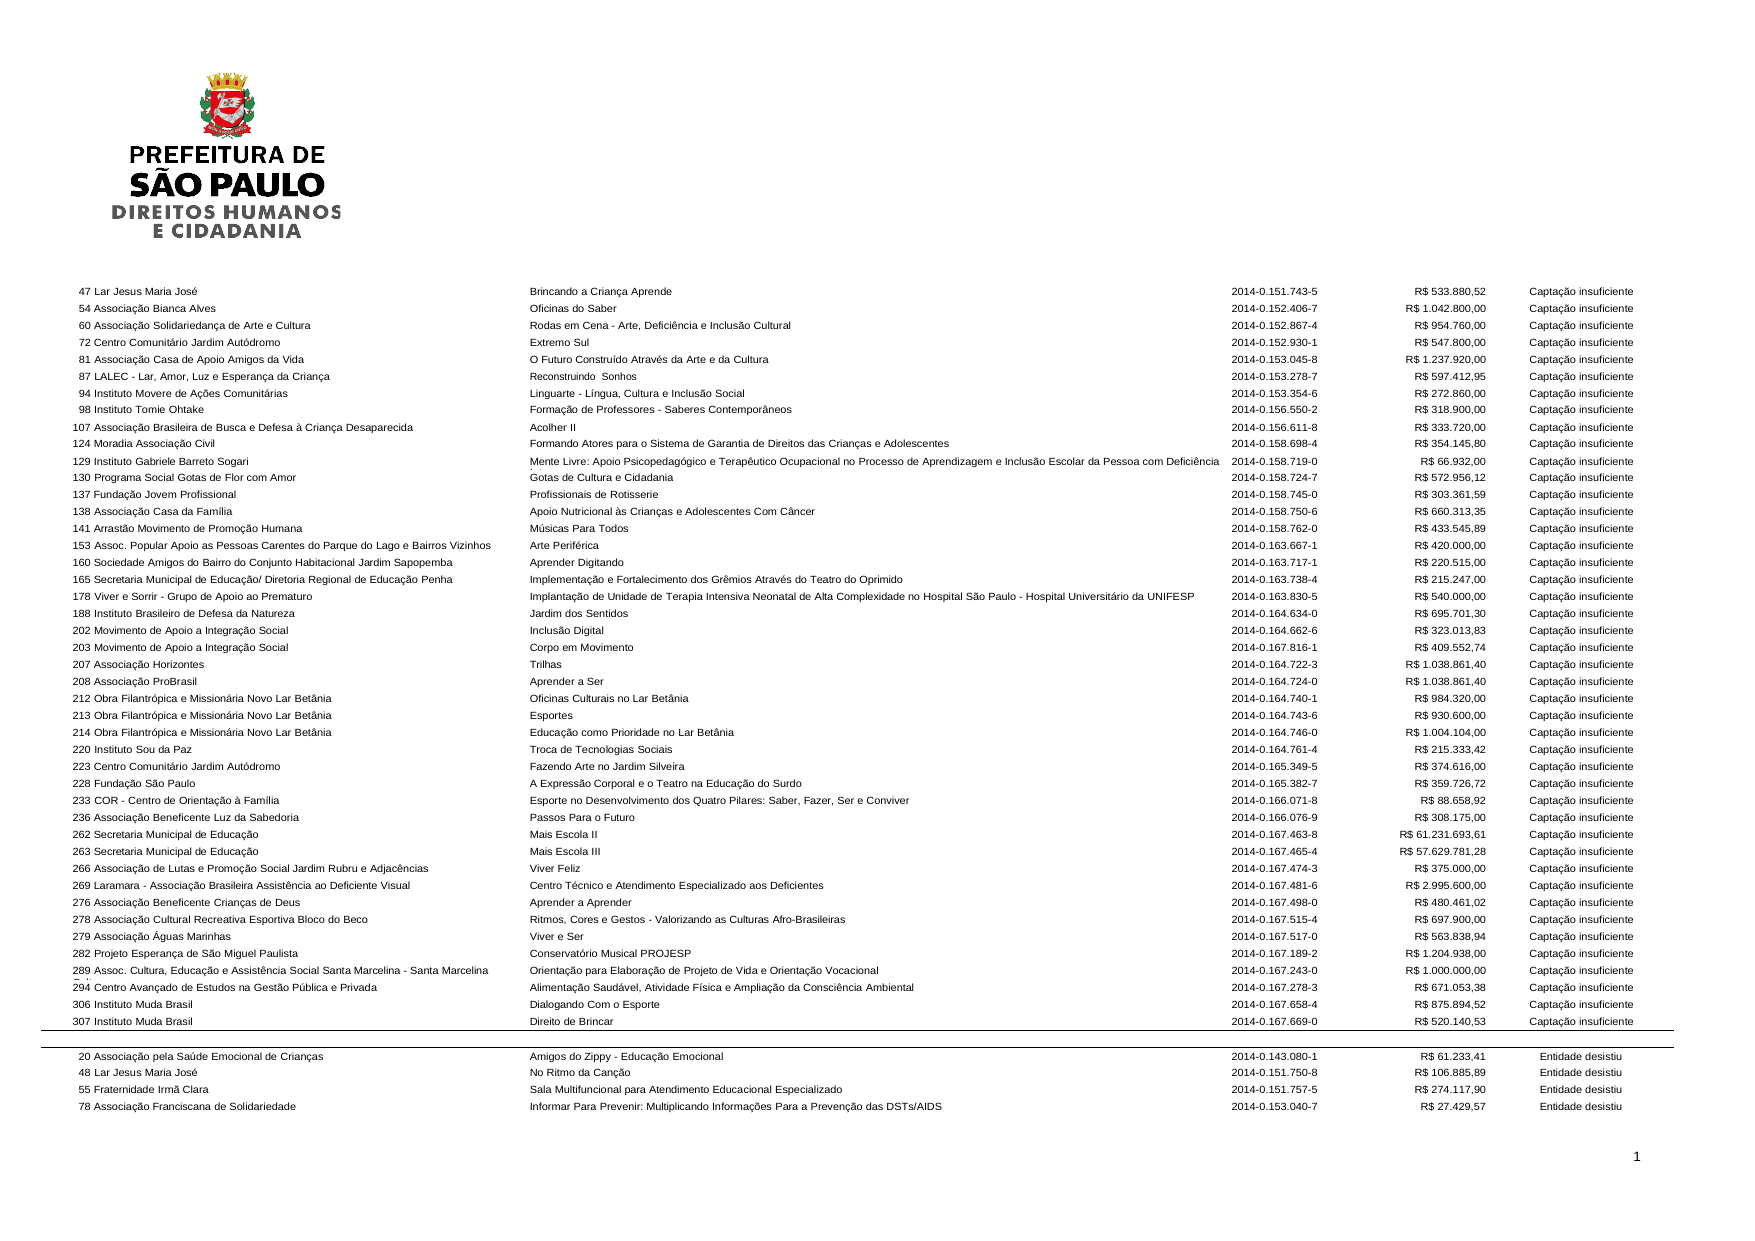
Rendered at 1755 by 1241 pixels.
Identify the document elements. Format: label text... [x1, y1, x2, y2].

table_cell 2014-0.158.698-4 [1228, 436, 1358, 453]
table_cell Captação insuficiente [1507, 996, 1674, 1013]
table_cell Captação insuficiente [1507, 929, 1674, 945]
table_cell Aprender Digitando [526, 555, 1228, 572]
table_cell 207 Associação Horizontes [41, 657, 526, 674]
table_cell 2014-0.153.278-7 [1228, 368, 1358, 385]
table_cell 203 Movimento de Apoio a Integração Social [41, 640, 526, 657]
table_cell Esporte no Desenvolvimento dos Quatro Pilares: Saber, Fazer, Ser e Conviver [526, 793, 1228, 809]
table_cell 2014-0.165.349-5 [1228, 759, 1358, 776]
table_cell 2014-0.164.634-0 [1228, 606, 1358, 623]
table_cell R$ 420.000,00 [1358, 538, 1507, 555]
table_cell Captação insuficiente [1507, 555, 1674, 572]
table_cell 141 Arrastão Movimento de Promoção Humana [41, 521, 526, 538]
table_cell 2014-0.167.278-3 [1228, 979, 1358, 996]
table_cell Captação insuficiente [1507, 385, 1674, 402]
table_cell Captação insuficiente [1507, 759, 1674, 776]
table_cell Captação insuficiente [1507, 844, 1674, 861]
table_cell 307 Instituto Muda Brasil [41, 1013, 526, 1030]
table_cell 2014-0.153.045-8 [1228, 351, 1358, 368]
table_cell 2014-0.151.750-8 [1228, 1065, 1358, 1081]
table_cell Captação insuficiente [1507, 606, 1674, 623]
table_cell R$ 433.545,89 [1358, 521, 1507, 538]
table_cell Captação insuficiente [1507, 657, 1674, 674]
table_cell Alimentação Saudável, Atividade Física e Ampliação da Consciência Ambiental [526, 979, 1228, 996]
table_cell 2014-0.164.746-0 [1228, 725, 1358, 742]
table_cell 153 Assoc. Popular Apoio as Pessoas Carentes do Parque do Lago e Bairros Vizinhos [41, 538, 526, 555]
table_cell Formação de Professores - Saberes Contemporâneos [526, 402, 1228, 419]
table_cell 276 Associação Beneficente Crianças de Deus [41, 895, 526, 911]
table_cell 213 Obra Filantrópica e Missionária Novo Lar Betânia [41, 708, 526, 725]
table_cell R$ 984.320,00 [1358, 691, 1507, 708]
table_cell 129 Instituto Gabriele Barreto Sogari [41, 453, 526, 470]
table_cell Dialogando Com o Esporte [526, 996, 1228, 1013]
table_cell Aprender a Ser [526, 674, 1228, 691]
table_cell 60 Associação Solidariedança de Arte e Cultura [41, 317, 526, 334]
table_cell 306 Instituto Muda Brasil [41, 996, 526, 1013]
table_cell 2014-0.163.717-1 [1228, 555, 1358, 572]
table_cell Entidade desistiu [1507, 1099, 1674, 1115]
table_cell 55 Fraternidade Irmã Clara [41, 1081, 526, 1098]
table_cell R$ 671.053,38 [1358, 979, 1507, 996]
table_cell Captação insuficiente [1507, 725, 1674, 742]
table_cell 2014-0.167.481-6 [1228, 878, 1358, 894]
table_cell 130 Programa Social Gotas de Flor com Amor [41, 470, 526, 487]
table_cell 2014-0.164.662-6 [1228, 623, 1358, 640]
table_cell Captação insuficiente [1507, 691, 1674, 708]
table_cell 2014-0.166.071-8 [1228, 793, 1358, 809]
table_cell 2014-0.158.750-6 [1228, 504, 1358, 521]
table_cell R$ 359.726,72 [1358, 776, 1507, 793]
table_cell Captação insuficiente [1507, 368, 1674, 385]
table_cell No Ritmo da Canção [526, 1065, 1228, 1081]
table_cell Captação insuficiente [1507, 453, 1674, 470]
table_cell R$ 27.429,57 [1358, 1099, 1507, 1115]
table_cell 278 Associação Cultural Recreativa Esportiva Bloco do Beco [41, 911, 526, 928]
table_cell Gotas de Cultura e Cidadania [526, 470, 1228, 487]
table_cell Centro Técnico e Atendimento Especializado aos Deficientes [526, 878, 1228, 894]
table_cell 202 Movimento de Apoio a Integração Social [41, 623, 526, 640]
table_header R$ 533.880,52 [1358, 276, 1507, 300]
table_cell 266 Associação de Lutas e Promoção Social Jardim Rubru e Adjacências [41, 861, 526, 877]
table_cell Mais Escola II [526, 827, 1228, 843]
table_cell Implantação de Unidade de Terapia Intensiva Neonatal de Alta Complexidade no Hospital São Paulo - Hospital Universitário da UNIFESP [526, 589, 1228, 606]
table_cell R$ 1.237.920,00 [1358, 351, 1507, 368]
table_cell R$ 660.313,35 [1358, 504, 1507, 521]
table_cell Captação insuficiente [1507, 572, 1674, 589]
table_cell 94 Instituto Movere de Ações Comunitárias [41, 385, 526, 402]
table_cell R$ 375.000,00 [1358, 861, 1507, 877]
table_cell Corpo em Movimento [526, 640, 1228, 657]
table_cell 269 Laramara - Associação Brasileira Assistência ao Deficiente Visual [41, 878, 526, 894]
table_cell Mais Escola III [526, 844, 1228, 861]
table_header Captação insuficiente [1507, 276, 1674, 300]
table_cell Troca de Tecnologias Sociais [526, 742, 1228, 759]
table_cell Captação insuficiente [1507, 963, 1674, 979]
table_cell Captação insuficiente [1507, 589, 1674, 606]
table_cell 2014-0.167.474-3 [1228, 861, 1358, 877]
table_cell 124 Moradia Associação Civil [41, 436, 526, 453]
table_cell 2014-0.152.867-4 [1228, 317, 1358, 334]
table_cell 2014-0.164.724-0 [1228, 674, 1358, 691]
table_cell 2014-0.167.669-0 [1228, 1013, 1358, 1030]
table_cell 78 Associação Franciscana de Solidariedade [41, 1099, 526, 1115]
table_cell 137 Fundação Jovem Profissional [41, 487, 526, 504]
table_cell 279 Associação Águas Marinhas [41, 929, 526, 945]
table_cell Oficinas do Saber [526, 300, 1228, 317]
table_cell R$ 333.720,00 [1358, 419, 1507, 436]
table_cell Aprender a Aprender [526, 895, 1228, 911]
table_header Brincando a Criança Aprende [526, 276, 1228, 300]
table_cell R$ 480.461,02 [1358, 895, 1507, 911]
table_cell 2014-0.164.743-6 [1228, 708, 1358, 725]
table_cell 2014-0.165.382-7 [1228, 776, 1358, 793]
table_cell R$ 547.800,00 [1358, 334, 1507, 351]
table_cell Entidade desistiu [1507, 1081, 1674, 1098]
table_cell 2014-0.167.243-0 [1228, 963, 1358, 979]
table_cell Esportes [526, 708, 1228, 725]
table_cell 228 Fundação São Paulo [41, 776, 526, 793]
table_cell 282 Projeto Esperança de São Miguel Paulista [41, 945, 526, 962]
table_cell 107 Associação Brasileira de Busca e Defesa à Criança Desaparecida [41, 419, 526, 436]
table_cell Captação insuficiente [1507, 521, 1674, 538]
table_cell 2014-0.153.040-7 [1228, 1099, 1358, 1115]
table_cell Profissionais de Rotisserie [526, 487, 1228, 504]
table_cell R$ 520.140,53 [1358, 1013, 1507, 1030]
table_cell 2014-0.153.354-6 [1228, 385, 1358, 402]
table_cell R$ 1.042.800,00 [1358, 300, 1507, 317]
table_cell Captação insuficiente [1507, 708, 1674, 725]
table_cell 2014-0.158.719-0 [1228, 453, 1358, 470]
table_cell Educação como Prioridade no Lar Betânia [526, 725, 1228, 742]
table_cell Direito de Brincar [526, 1013, 1228, 1030]
table_cell R$ 1.204.938,00 [1358, 945, 1507, 962]
table_cell Músicas Para Todos [526, 521, 1228, 538]
table_cell 72 Centro Comunitário Jardim Autódromo [41, 334, 526, 351]
table_cell R$ 2.995.600,00 [1358, 878, 1507, 894]
table_cell 2014-0.156.550-2 [1228, 402, 1358, 419]
table_cell Captação insuficiente [1507, 623, 1674, 640]
table_cell 178 Viver e Sorrir - Grupo de Apoio ao Prematuro [41, 589, 526, 606]
table_cell Viver e Ser [526, 929, 1228, 945]
table_cell Captação insuficiente [1507, 895, 1674, 911]
table_cell 2014-0.164.722-3 [1228, 657, 1358, 674]
table_cell Captação insuficiente [1507, 793, 1674, 809]
table_cell Orientação para Elaboração de Projeto de Vida e Orientação Vocacional [526, 963, 1228, 979]
table_cell A Expressão Corporal e o Teatro na Educação do Surdo [526, 776, 1228, 793]
table_cell R$ 954.760,00 [1358, 317, 1507, 334]
table_cell Informar Para Prevenir: Multiplicando Informações Para a Prevenção das DSTs/AIDS [526, 1099, 1228, 1115]
table_cell Captação insuficiente [1507, 674, 1674, 691]
table_cell R$ 1.004.104,00 [1358, 725, 1507, 742]
table_cell 2014-0.158.762-0 [1228, 521, 1358, 538]
table_cell R$ 57.629.781,28 [1358, 844, 1507, 861]
table_cell 2014-0.164.761-4 [1228, 742, 1358, 759]
table_cell 236 Associação Beneficente Luz da Sabedoria [41, 810, 526, 827]
table_cell Oficinas Culturais no Lar Betânia [526, 691, 1228, 708]
table_cell Acolher II [526, 419, 1228, 436]
table_cell Captação insuficiente [1507, 470, 1674, 487]
table_cell 48 Lar Jesus Maria José [41, 1065, 526, 1081]
table_cell Arte Periférica [526, 538, 1228, 555]
table_cell R$ 272.860,00 [1358, 385, 1507, 402]
table_cell R$ 597.412,95 [1358, 368, 1507, 385]
table_cell Captação insuficiente [1507, 504, 1674, 521]
table_cell Extremo Sul [526, 334, 1228, 351]
table_cell R$ 274.117,90 [1358, 1081, 1507, 1098]
table_cell 2014-0.158.745-0 [1228, 487, 1358, 504]
table_cell 2014-0.167.658-4 [1228, 996, 1358, 1013]
table_cell 2014-0.167.465-4 [1228, 844, 1358, 861]
table_cell 98 Instituto Tomie Ohtake [41, 402, 526, 419]
table_cell R$ 215.247,00 [1358, 572, 1507, 589]
table_cell 2014-0.158.724-7 [1228, 470, 1358, 487]
table_cell 2014-0.166.076-9 [1228, 810, 1358, 827]
table_header 2014-0.151.743-5 [1228, 276, 1358, 300]
table_cell Jardim dos Sentidos [526, 606, 1228, 623]
table_cell Captação insuficiente [1507, 317, 1674, 334]
table_cell R$ 540.000,00 [1358, 589, 1507, 606]
table_cell 2014-0.167.463-8 [1228, 827, 1358, 843]
table_cell Ritmos, Cores e Gestos - Valorizando as Culturas Afro-Brasileiras [526, 911, 1228, 928]
table_cell R$ 88.658,92 [1358, 793, 1507, 809]
table_cell 54 Associação Bianca Alves [41, 300, 526, 317]
table_cell 2014-0.164.740-1 [1228, 691, 1358, 708]
table_cell Apoio Nutricional às Crianças e Adolescentes Com Câncer [526, 504, 1228, 521]
table_header 20 Associação pela Saúde Emocional de Crianças [41, 1048, 526, 1064]
table_cell 2014-0.167.517-0 [1228, 929, 1358, 945]
table_cell R$ 875.894,52 [1358, 996, 1507, 1013]
table_cell 2014-0.151.757-5 [1228, 1081, 1358, 1098]
table_cell Captação insuficiente [1507, 979, 1674, 996]
table_cell R$ 308.175,00 [1358, 810, 1507, 827]
table_cell R$ 1.038.861,40 [1358, 674, 1507, 691]
table_cell R$ 374.616,00 [1358, 759, 1507, 776]
table_cell Mente Livre: Apoio Psicopedagógico e Terapêutico Ocupacional no Processo de Aprendizagem e Inclusão Escolar da Pessoa com Deficiência Int [526, 453, 1228, 470]
table_cell R$ 1.038.861,40 [1358, 657, 1507, 674]
table_cell 220 Instituto Sou da Paz [41, 742, 526, 759]
table_cell Captação insuficiente [1507, 810, 1674, 827]
table_cell Fazendo Arte no Jardim Silveira [526, 759, 1228, 776]
table_cell R$ 318.900,00 [1358, 402, 1507, 419]
table_cell R$ 572.956,12 [1358, 470, 1507, 487]
table_cell R$ 354.145,80 [1358, 436, 1507, 453]
table_cell 2014-0.167.515-4 [1228, 911, 1358, 928]
table_cell Captação insuficiente [1507, 334, 1674, 351]
table_cell R$ 215.333,42 [1358, 742, 1507, 759]
table_cell Viver Feliz [526, 861, 1228, 877]
table_cell R$ 66.932,00 [1358, 453, 1507, 470]
table_cell Sala Multifuncional para Atendimento Educacional Especializado [526, 1081, 1228, 1098]
table_header 2014-0.143.080-1 [1228, 1048, 1358, 1064]
table_cell Rodas em Cena - Arte, Deficiência e Inclusão Cultural [526, 317, 1228, 334]
table_cell Reconstruindo Sonhos [526, 368, 1228, 385]
table_cell Captação insuficiente [1507, 300, 1674, 317]
table_header R$ 61.233,41 [1358, 1048, 1507, 1064]
table_cell 233 COR - Centro de Orientação à Família [41, 793, 526, 809]
table_cell Captação insuficiente [1507, 776, 1674, 793]
table_cell 165 Secretaria Municipal de Educação/ Diretoria Regional de Educação Penha [41, 572, 526, 589]
table_cell 2014-0.167.498-0 [1228, 895, 1358, 911]
table_cell R$ 303.361,59 [1358, 487, 1507, 504]
table_cell Conservatório Musical PROJESP [526, 945, 1228, 962]
table_cell R$ 409.552,74 [1358, 640, 1507, 657]
table_cell Captação insuficiente [1507, 878, 1674, 894]
table_cell Entidade desistiu [1507, 1065, 1674, 1081]
table_cell 223 Centro Comunitário Jardim Autódromo [41, 759, 526, 776]
table_cell Captação insuficiente [1507, 419, 1674, 436]
table_cell 188 Instituto Brasileiro de Defesa da Natureza [41, 606, 526, 623]
table_cell 2014-0.167.816-1 [1228, 640, 1358, 657]
table_cell R$ 220.515,00 [1358, 555, 1507, 572]
table_header 47 Lar Jesus Maria José [41, 276, 526, 300]
table_cell 294 Centro Avançado de Estudos na Gestão Pública e Privada [41, 979, 526, 996]
table_cell Captação insuficiente [1507, 911, 1674, 928]
table_cell Captação insuficiente [1507, 351, 1674, 368]
table_cell 289 Assoc. Cultura, Educação e Assistência Social Santa Marcelina - Santa Marcelina Cultura [41, 963, 526, 979]
table_cell 87 LALEC - Lar, Amor, Luz e Esperança da Criança [41, 368, 526, 385]
table_cell 2014-0.167.189-2 [1228, 945, 1358, 962]
table_cell R$ 106.885,89 [1358, 1065, 1507, 1081]
table_header Entidade desistiu [1507, 1048, 1674, 1064]
table_cell Trilhas [526, 657, 1228, 674]
table_cell R$ 563.838,94 [1358, 929, 1507, 945]
table_cell R$ 697.900,00 [1358, 911, 1507, 928]
table_cell R$ 323.013,83 [1358, 623, 1507, 640]
table_cell Passos Para o Futuro [526, 810, 1228, 827]
table_cell Captação insuficiente [1507, 1013, 1674, 1030]
table_cell Implementação e Fortalecimento dos Grêmios Através do Teatro do Oprimido [526, 572, 1228, 589]
table_cell R$ 695.701,30 [1358, 606, 1507, 623]
table_cell 2014-0.163.738-4 [1228, 572, 1358, 589]
table_cell Captação insuficiente [1507, 861, 1674, 877]
table_cell O Futuro Construído Através da Arte e da Cultura [526, 351, 1228, 368]
table_cell 263 Secretaria Municipal de Educação [41, 844, 526, 861]
table_cell Captação insuficiente [1507, 742, 1674, 759]
table_header Amigos do Zippy - Educação Emocional [526, 1048, 1228, 1064]
table_cell Captação insuficiente [1507, 640, 1674, 657]
table_cell 81 Associação Casa de Apoio Amigos da Vida [41, 351, 526, 368]
table_cell 212 Obra Filantrópica e Missionária Novo Lar Betânia [41, 691, 526, 708]
table_cell Captação insuficiente [1507, 487, 1674, 504]
table_cell 2014-0.152.406-7 [1228, 300, 1358, 317]
table_cell R$ 930.600,00 [1358, 708, 1507, 725]
table_cell R$ 1.000.000,00 [1358, 963, 1507, 979]
table_cell Captação insuficiente [1507, 538, 1674, 555]
table_cell Formando Atores para o Sistema de Garantia de Direitos das Crianças e Adolescentes [526, 436, 1228, 453]
table_cell Inclusão Digital [526, 623, 1228, 640]
table_cell Captação insuficiente [1507, 402, 1674, 419]
table_cell Captação insuficiente [1507, 945, 1674, 962]
table_cell Captação insuficiente [1507, 436, 1674, 453]
table_cell 160 Sociedade Amigos do Bairro do Conjunto Habitacional Jardim Sapopemba [41, 555, 526, 572]
table_cell Captação insuficiente [1507, 827, 1674, 843]
table_cell 2014-0.156.611-8 [1228, 419, 1358, 436]
table_cell Linguarte - Língua, Cultura e Inclusão Social [526, 385, 1228, 402]
table_cell 2014-0.163.830-5 [1228, 589, 1358, 606]
table_cell 214 Obra Filantrópica e Missionária Novo Lar Betânia [41, 725, 526, 742]
table_cell 138 Associação Casa da Família [41, 504, 526, 521]
table_cell 2014-0.163.667-1 [1228, 538, 1358, 555]
table_cell 208 Associação ProBrasil [41, 674, 526, 691]
table_cell 2014-0.152.930-1 [1228, 334, 1358, 351]
table_cell R$ 61.231.693,61 [1358, 827, 1507, 843]
table_cell 262 Secretaria Municipal de Educação [41, 827, 526, 843]
